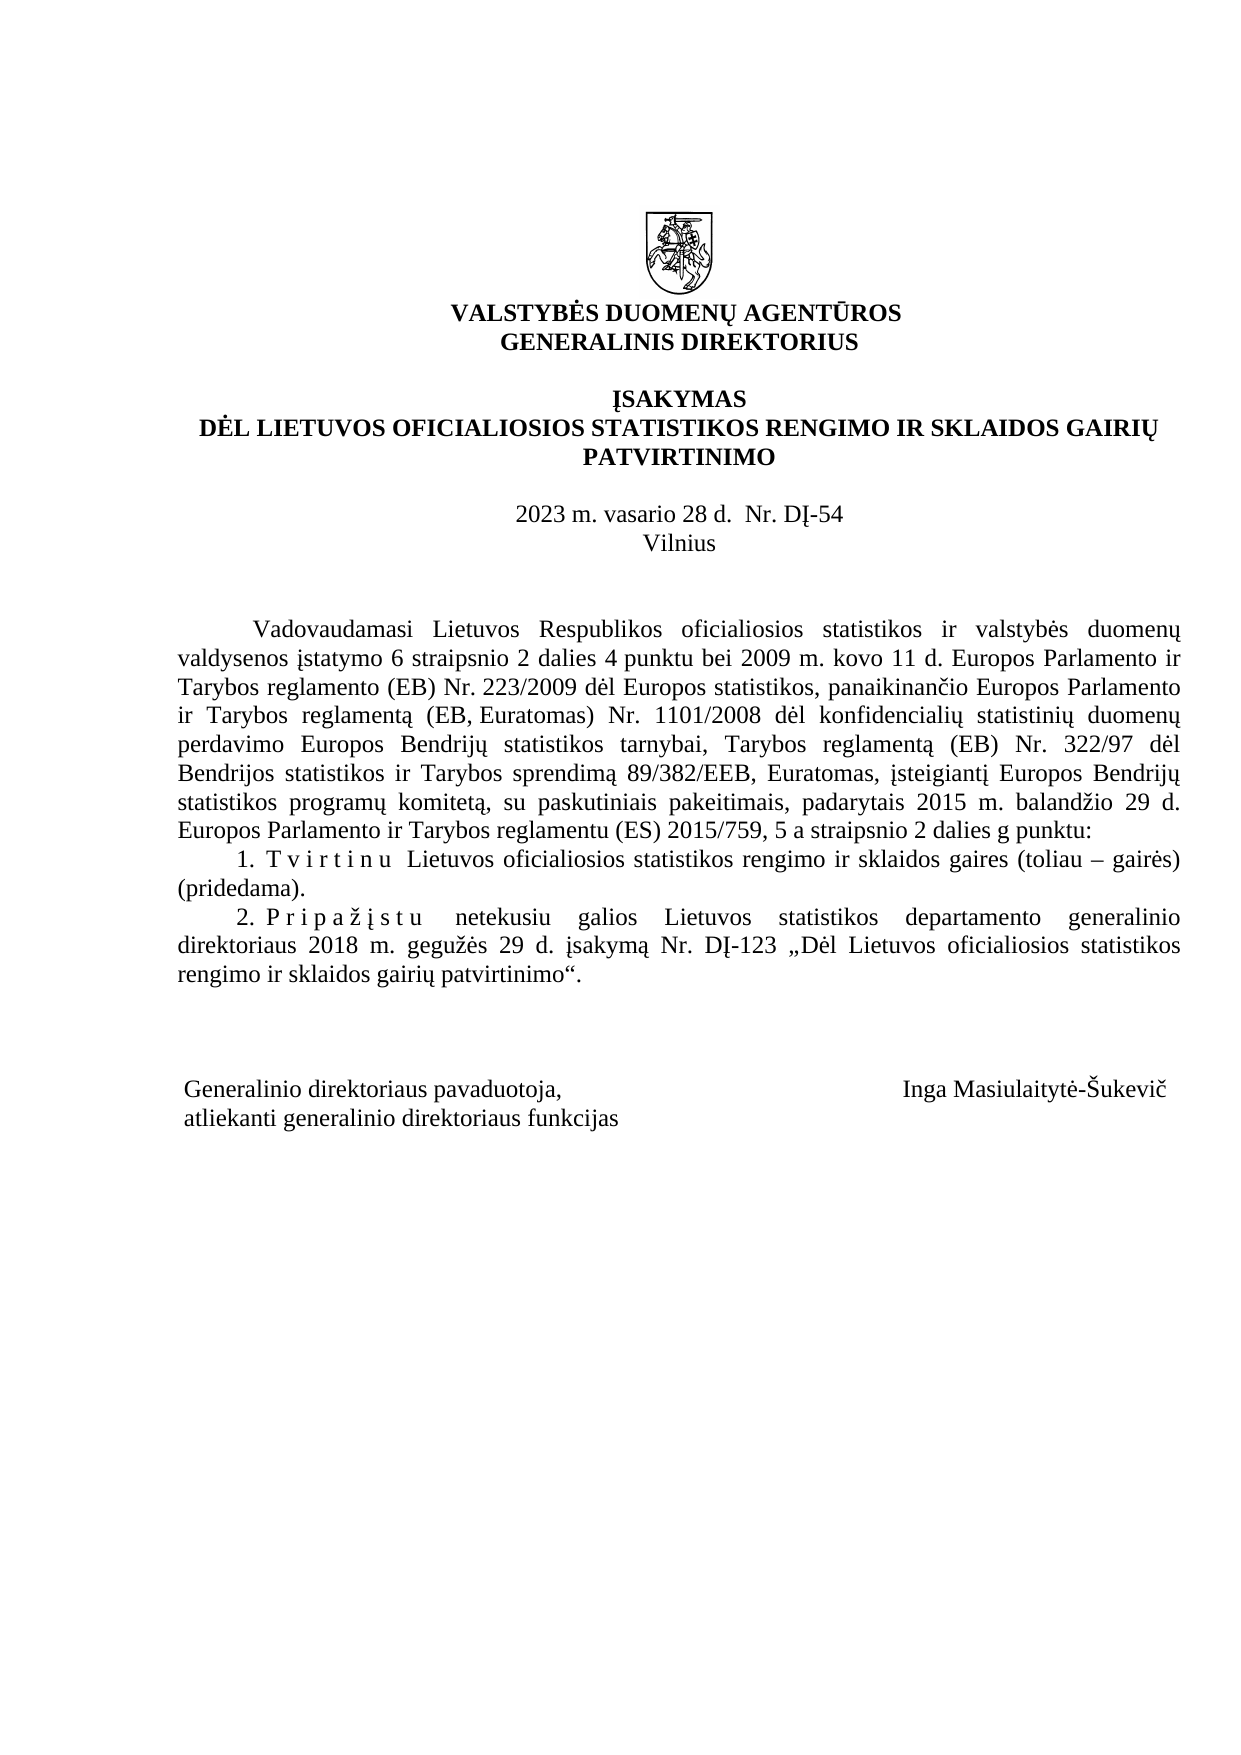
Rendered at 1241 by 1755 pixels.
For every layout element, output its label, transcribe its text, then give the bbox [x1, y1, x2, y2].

text 2023 m. vasario 28 d. Nr. DĮ-54 [177, 499, 1181, 528]
text ĮSAKYMAS [177, 384, 1181, 413]
text Generalinio direktoriaus pavaduotoja, Inga Masiulaitytė-Šukevič [177, 1074, 1181, 1103]
text 2. Pripažįstu netekusiu galios Lietuvos statistikos departamento generalinio direktoriaus 2018 m. gegužės 29 d. įsakymą Nr. DĮ-123 „Dėl Lietuvos oficialiosios statistikos rengimo ir sklaidos gairių patvirtinimo“. [177, 902, 1181, 988]
text Vilnius [177, 528, 1181, 557]
text GENERALINIS DIREKTORIUS [177, 327, 1181, 356]
text atliekanti generalinio direktoriaus funkcijas [177, 1103, 1181, 1132]
text VALSTYBĖS DUOMENŲ AGENTŪROS [177, 298, 1181, 327]
text DĖL LIETUVOS OFICIALIOSIOS STATISTIKOS RENGIMO IR SKLAIDOS GAIRIŲ PATVIRTINIMO [177, 413, 1181, 471]
text 1. Tvirtinu Lietuvos oficialiosios statistikos rengimo ir sklaidos gaires (toliau – gairės) (pridedama). [177, 844, 1181, 902]
text Vadovaudamasi Lietuvos Respublikos oficialiosios statistikos ir valstybės duomenų valdysenos įstatymo 6 straipsnio 2 dalies 4 punktu bei 2009 m. kovo 11 d. Europos Parlamento ir Tarybos reglamento (EB) Nr. 223/2009 dėl Europos statistikos, panaikinančio Europos Parlamento ir Tarybos reglamentą (EB, Euratomas) Nr. 1101/2008 dėl konfidencialių statistinių duomenų perdavimo Europos Bendrijų statistikos tarnybai, Tarybos reglamentą (EB) Nr. 322/97 dėl Bendrijos statistikos ir Tarybos sprendimą 89/382/EEB, Euratomas, įsteigiantį Europos Bendrijų statistikos programų komitetą, su paskutiniais pakeitimais, padarytais 2015 m. balandžio 29 d. Europos Parlamento ir Tarybos reglamentu (ES) 2015/759, 5 a straipsnio 2 dalies g punktu: [177, 614, 1181, 844]
